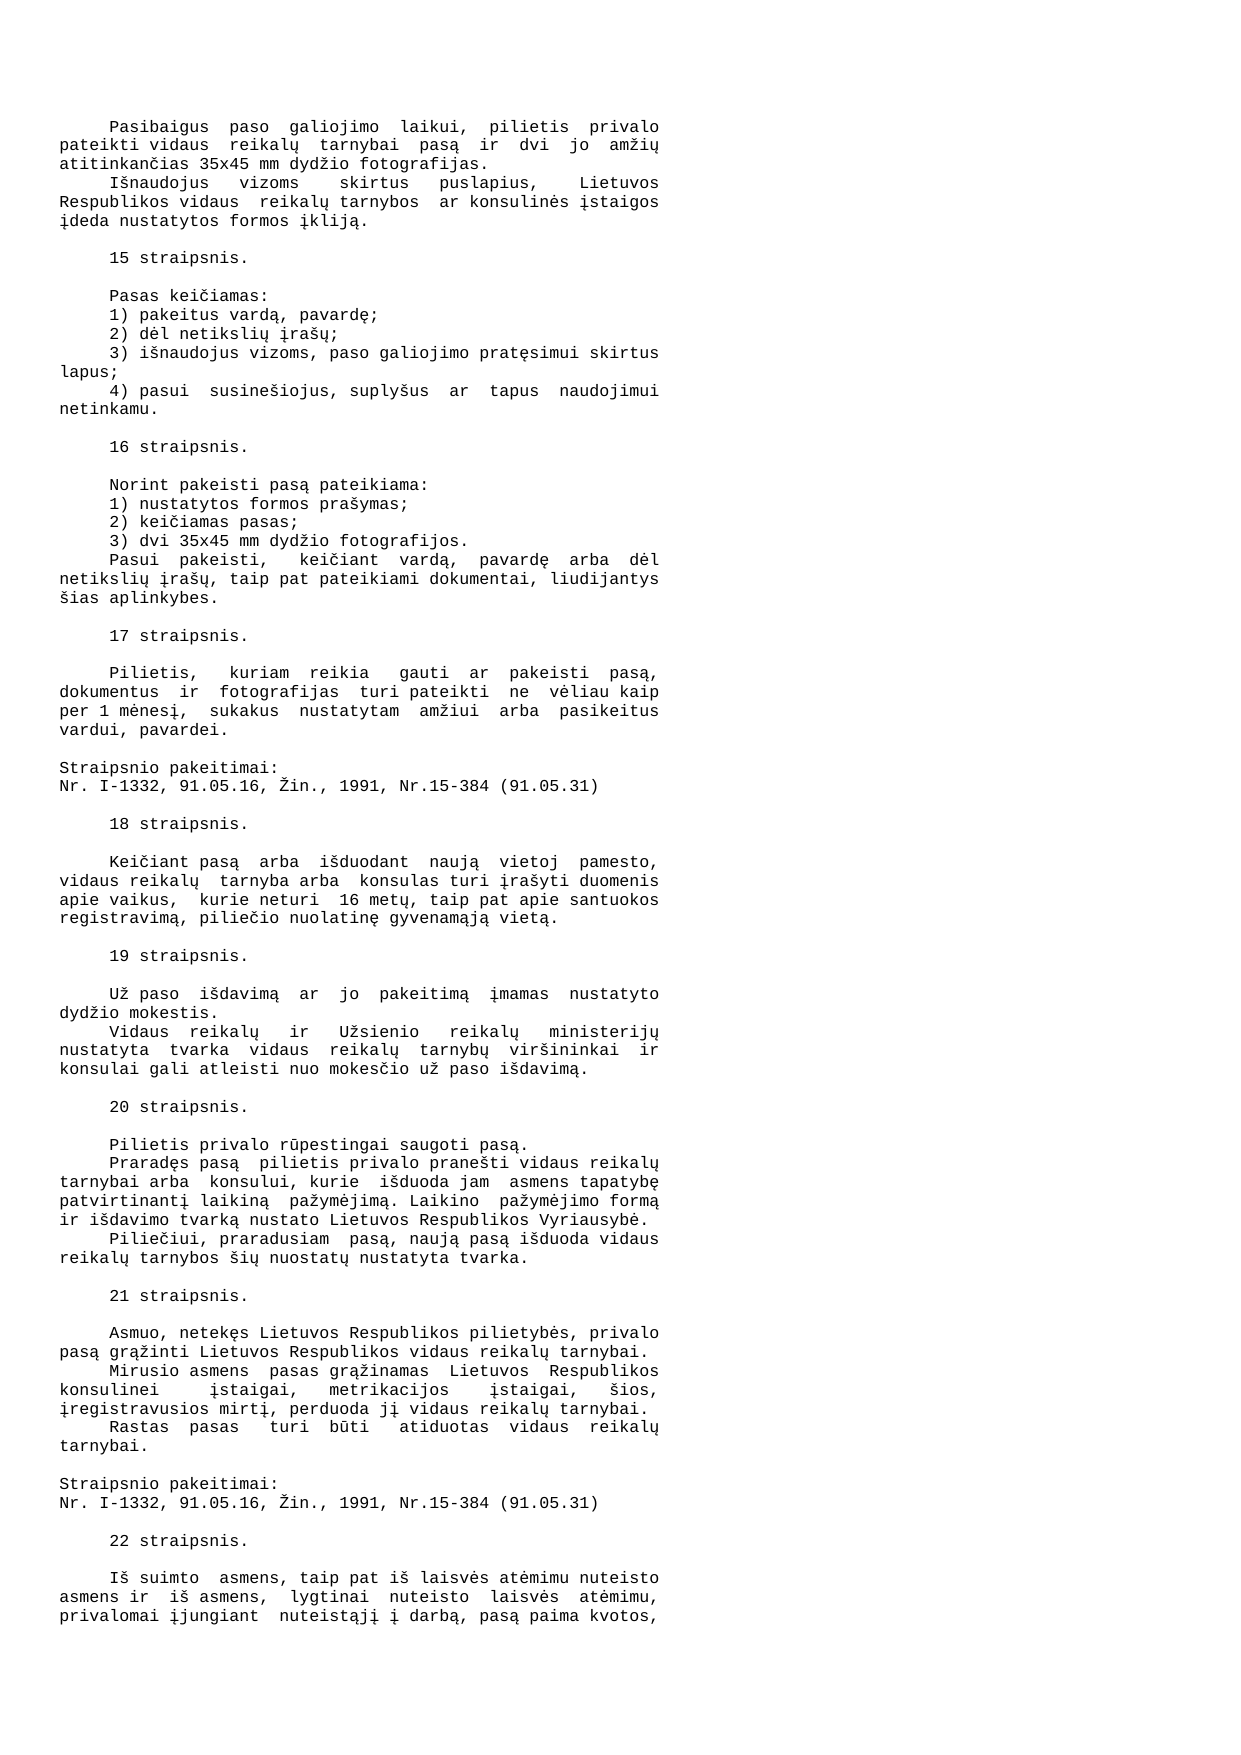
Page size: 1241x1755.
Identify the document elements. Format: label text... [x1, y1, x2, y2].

text 2) keičiamas pasas; [59, 514, 1122, 533]
text Norint pakeisti pasą pateikiama: [59, 476, 1122, 495]
text 15 straipsnis. [59, 250, 1122, 269]
text 3) išnaudojus vizoms, paso galiojimo pratęsimui skirtus [59, 344, 1122, 363]
text reikalų tarnybos šių nuostatų nustatyta tvarka. [59, 1249, 1122, 1268]
text Mirusio asmens pasas grąžinamas Lietuvos Respublikos [59, 1362, 1122, 1381]
text netikslių įrašų, taip pat pateikiami dokumentai, liudijantys [59, 571, 1122, 589]
text įregistravusios mirtį, perduoda jį vidaus reikalų tarnybai. [59, 1400, 1122, 1419]
text Nr. I-1332, 91.05.16, Žin., 1991, Nr.15-384 (91.05.31) [59, 778, 1122, 797]
text 17 straipsnis. [59, 627, 1122, 646]
text konsulai gali atleisti nuo mokesčio už paso išdavimą. [59, 1061, 1122, 1080]
text 21 straipsnis. [59, 1287, 1122, 1306]
text apie vaikus, kurie neturi 16 metų, taip pat apie santuokos [59, 891, 1122, 910]
text dokumentus ir fotografijas turi pateikti ne vėliau kaip [59, 684, 1122, 703]
text nustatyta tvarka vidaus reikalų tarnybų viršininkai ir [59, 1042, 1122, 1061]
text Iš suimto asmens, taip pat iš laisvės atėmimu nuteisto [59, 1570, 1122, 1589]
text įdeda nustatytos formos įkliją. [59, 212, 1122, 231]
text lapus; [59, 363, 1122, 382]
text 4) pasui susinešiojus, suplyšus ar tapus naudojimui [59, 382, 1122, 401]
text pasą grąžinti Lietuvos Respublikos vidaus reikalų tarnybai. [59, 1344, 1122, 1362]
text Pilietis privalo rūpestingai saugoti pasą. [59, 1136, 1122, 1155]
text Vidaus reikalų ir Užsienio reikalų ministerijų [59, 1023, 1122, 1042]
text 1) nustatytos formos prašymas; [59, 495, 1122, 514]
text dydžio mokestis. [59, 1004, 1122, 1023]
text 3) dvi 35x45 mm dydžio fotografijos. [59, 533, 1122, 552]
text 16 straipsnis. [59, 439, 1122, 457]
text 1) pakeitus vardą, pavardę; [59, 307, 1122, 326]
text konsulinei įstaigai, metrikacijos įstaigai, šios, [59, 1381, 1122, 1400]
text asmens ir iš asmens, lygtinai nuteisto laisvės atėmimu, [59, 1589, 1122, 1608]
text Piliečiui, praradusiam pasą, naują pasą išduoda vidaus [59, 1231, 1122, 1249]
text ir išdavimo tvarką nustato Lietuvos Respublikos Vyriausybė. [59, 1212, 1122, 1231]
text 19 straipsnis. [59, 948, 1122, 967]
text Už paso išdavimą ar jo pakeitimą įmamas nustatyto [59, 985, 1122, 1004]
text šias aplinkybes. [59, 589, 1122, 608]
text 20 straipsnis. [59, 1098, 1122, 1117]
text tarnybai. [59, 1438, 1122, 1457]
text registravimą, piliečio nuolatinę gyvenamąją vietą. [59, 910, 1122, 929]
text Pasui pakeisti, keičiant vardą, pavardę arba dėl [59, 552, 1122, 571]
text Asmuo, netekęs Lietuvos Respublikos pilietybės, privalo [59, 1325, 1122, 1344]
text 2) dėl netikslių įrašų; [59, 326, 1122, 344]
text netinkamu. [59, 401, 1122, 420]
text Pasibaigus paso galiojimo laikui, pilietis privalo [59, 118, 1122, 137]
text Straipsnio pakeitimai: [59, 759, 1122, 778]
text Rastas pasas turi būti atiduotas vidaus reikalų [59, 1419, 1122, 1438]
text pateikti vidaus reikalų tarnybai pasą ir dvi jo amžių [59, 137, 1122, 156]
text Straipsnio pakeitimai: [59, 1476, 1122, 1494]
text patvirtinantį laikiną pažymėjimą. Laikino pažymėjimo formą [59, 1193, 1122, 1212]
text Keičiant pasą arba išduodant naują vietoj pamesto, [59, 853, 1122, 872]
text per 1 mėnesį, sukakus nustatytam amžiui arba pasikeitus [59, 703, 1122, 721]
text Praradęs pasą pilietis privalo pranešti vidaus reikalų [59, 1155, 1122, 1174]
text Pilietis, kuriam reikia gauti ar pakeisti pasą, [59, 665, 1122, 684]
text vidaus reikalų tarnyba arba konsulas turi įrašyti duomenis [59, 872, 1122, 891]
text vardui, pavardei. [59, 721, 1122, 740]
text Pasas keičiamas: [59, 288, 1122, 307]
text 22 straipsnis. [59, 1532, 1122, 1551]
text tarnybai arba konsului, kurie išduoda jam asmens tapatybę [59, 1174, 1122, 1193]
text privalomai įjungiant nuteistąjį į darbą, pasą paima kvotos, [59, 1608, 1122, 1626]
text atitinkančias 35x45 mm dydžio fotografijas. [59, 156, 1122, 175]
text Nr. I-1332, 91.05.16, Žin., 1991, Nr.15-384 (91.05.31) [59, 1494, 1122, 1513]
text Išnaudojus vizoms skirtus puslapius, Lietuvos [59, 175, 1122, 193]
text Respublikos vidaus reikalų tarnybos ar konsulinės įstaigos [59, 193, 1122, 212]
text 18 straipsnis. [59, 816, 1122, 834]
